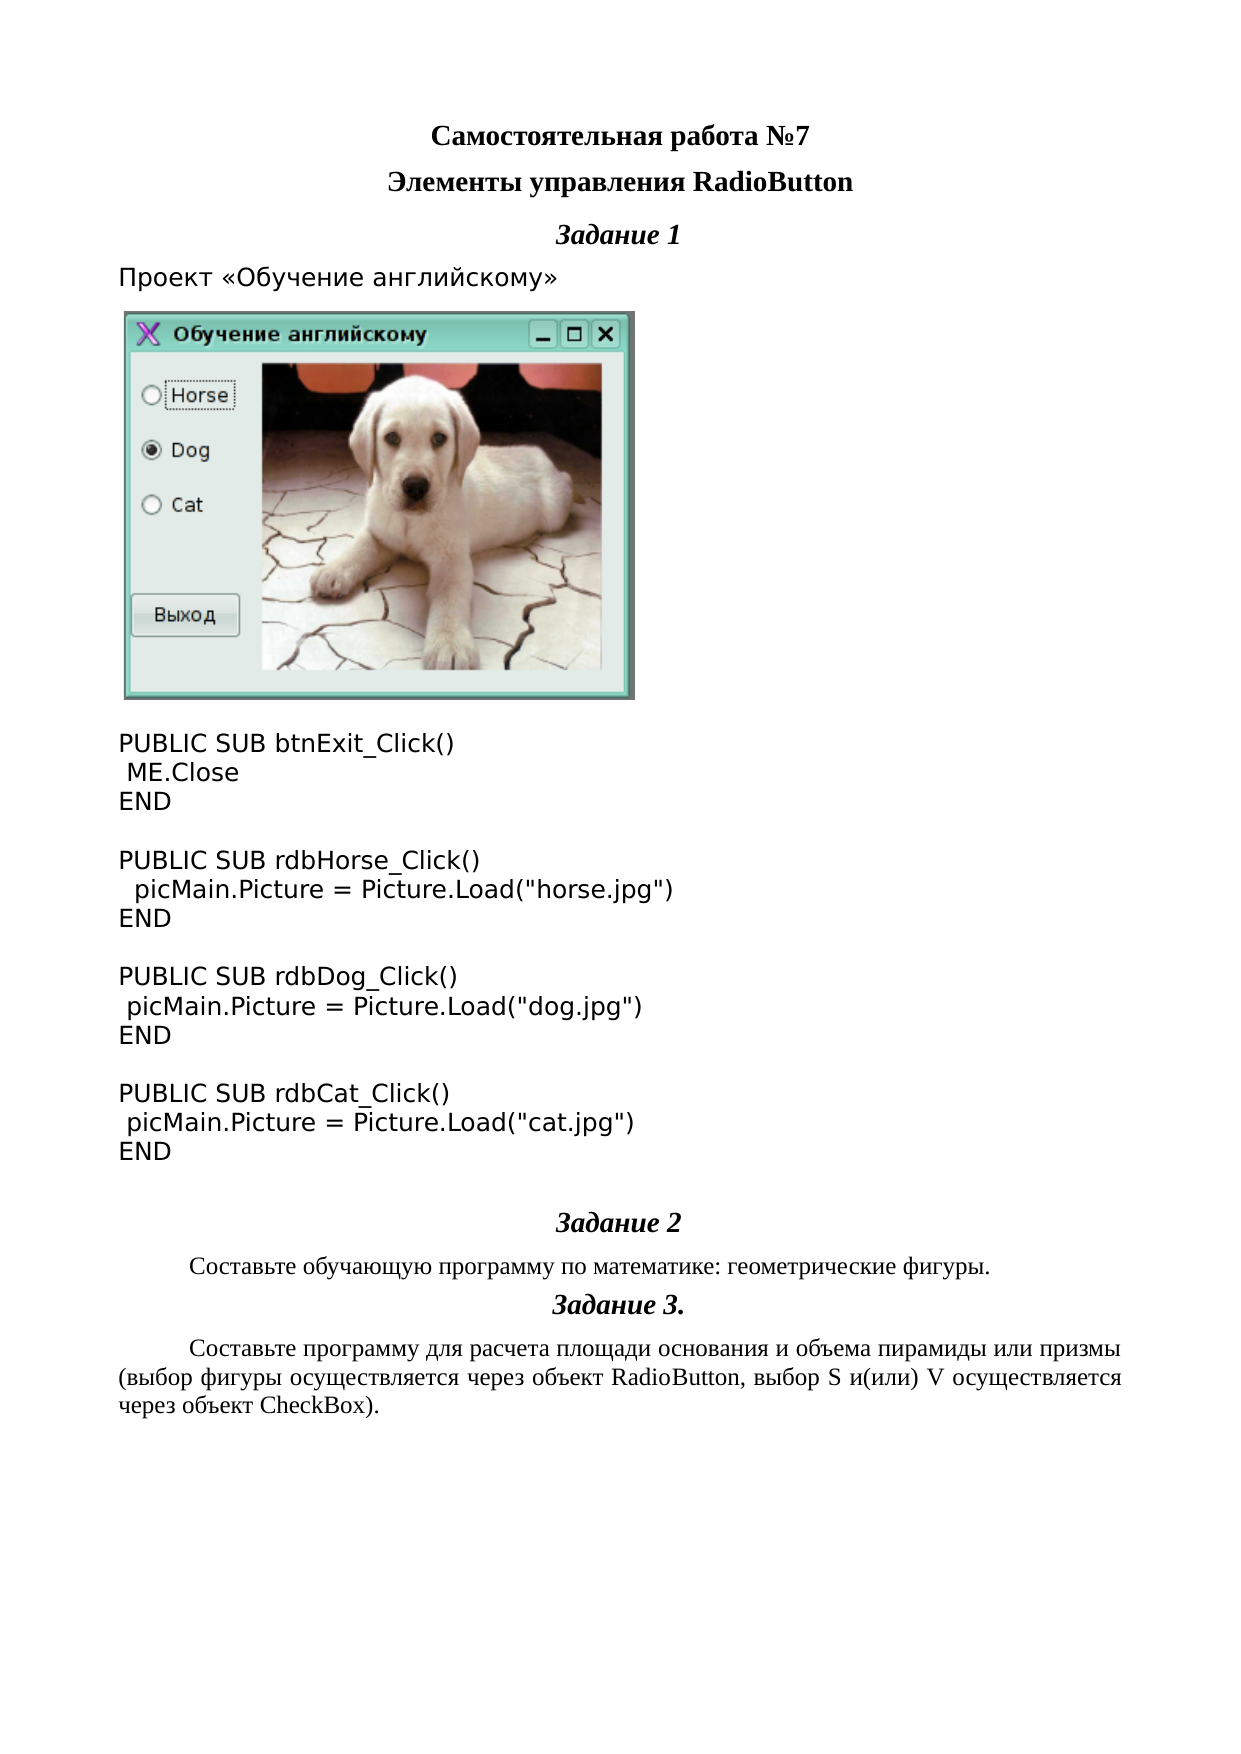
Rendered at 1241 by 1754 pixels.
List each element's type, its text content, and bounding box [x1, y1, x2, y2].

subtitle Самостоятельная работа №7 [118, 118, 1122, 152]
text Проект «Обучение английскому» [118, 263, 1122, 292]
text picMain.Picture = Picture.Load("dog.jpg") [118, 992, 1122, 1021]
text PUBLIC SUB rdbHorse_Click() [118, 846, 1122, 875]
text Составьте обучающую программу по математике: геометрические фигуры. [118, 1251, 1122, 1280]
subtitle Задание 2 [118, 1205, 1122, 1239]
subtitle Элементы управления RadioButton [118, 164, 1122, 198]
subtitle Задание 3. [118, 1287, 1122, 1321]
subtitle Задание 1 [118, 217, 1122, 251]
text END [118, 787, 1122, 817]
text picMain.Picture = Picture.Load("horse.jpg") [118, 875, 1122, 904]
text END [118, 1021, 1122, 1050]
text PUBLIC SUB btnExit_Click() [118, 729, 1122, 758]
text Составьте программу для расчета площади основания и объема пирамиды или призмы (выбор фигуры осуществляется через объект RadioButton, выбор S и(или) V осуществляется через объект CheckBox). [118, 1333, 1122, 1419]
text PUBLIC SUB rdbCat_Click() [118, 1079, 1122, 1108]
text picMain.Picture = Picture.Load("cat.jpg") [118, 1108, 1122, 1137]
text END [118, 1137, 1122, 1167]
text ME.Close [118, 758, 1122, 787]
text PUBLIC SUB rdbDog_Click() [118, 962, 1122, 992]
text END [118, 904, 1122, 933]
picture [123, 311, 635, 700]
